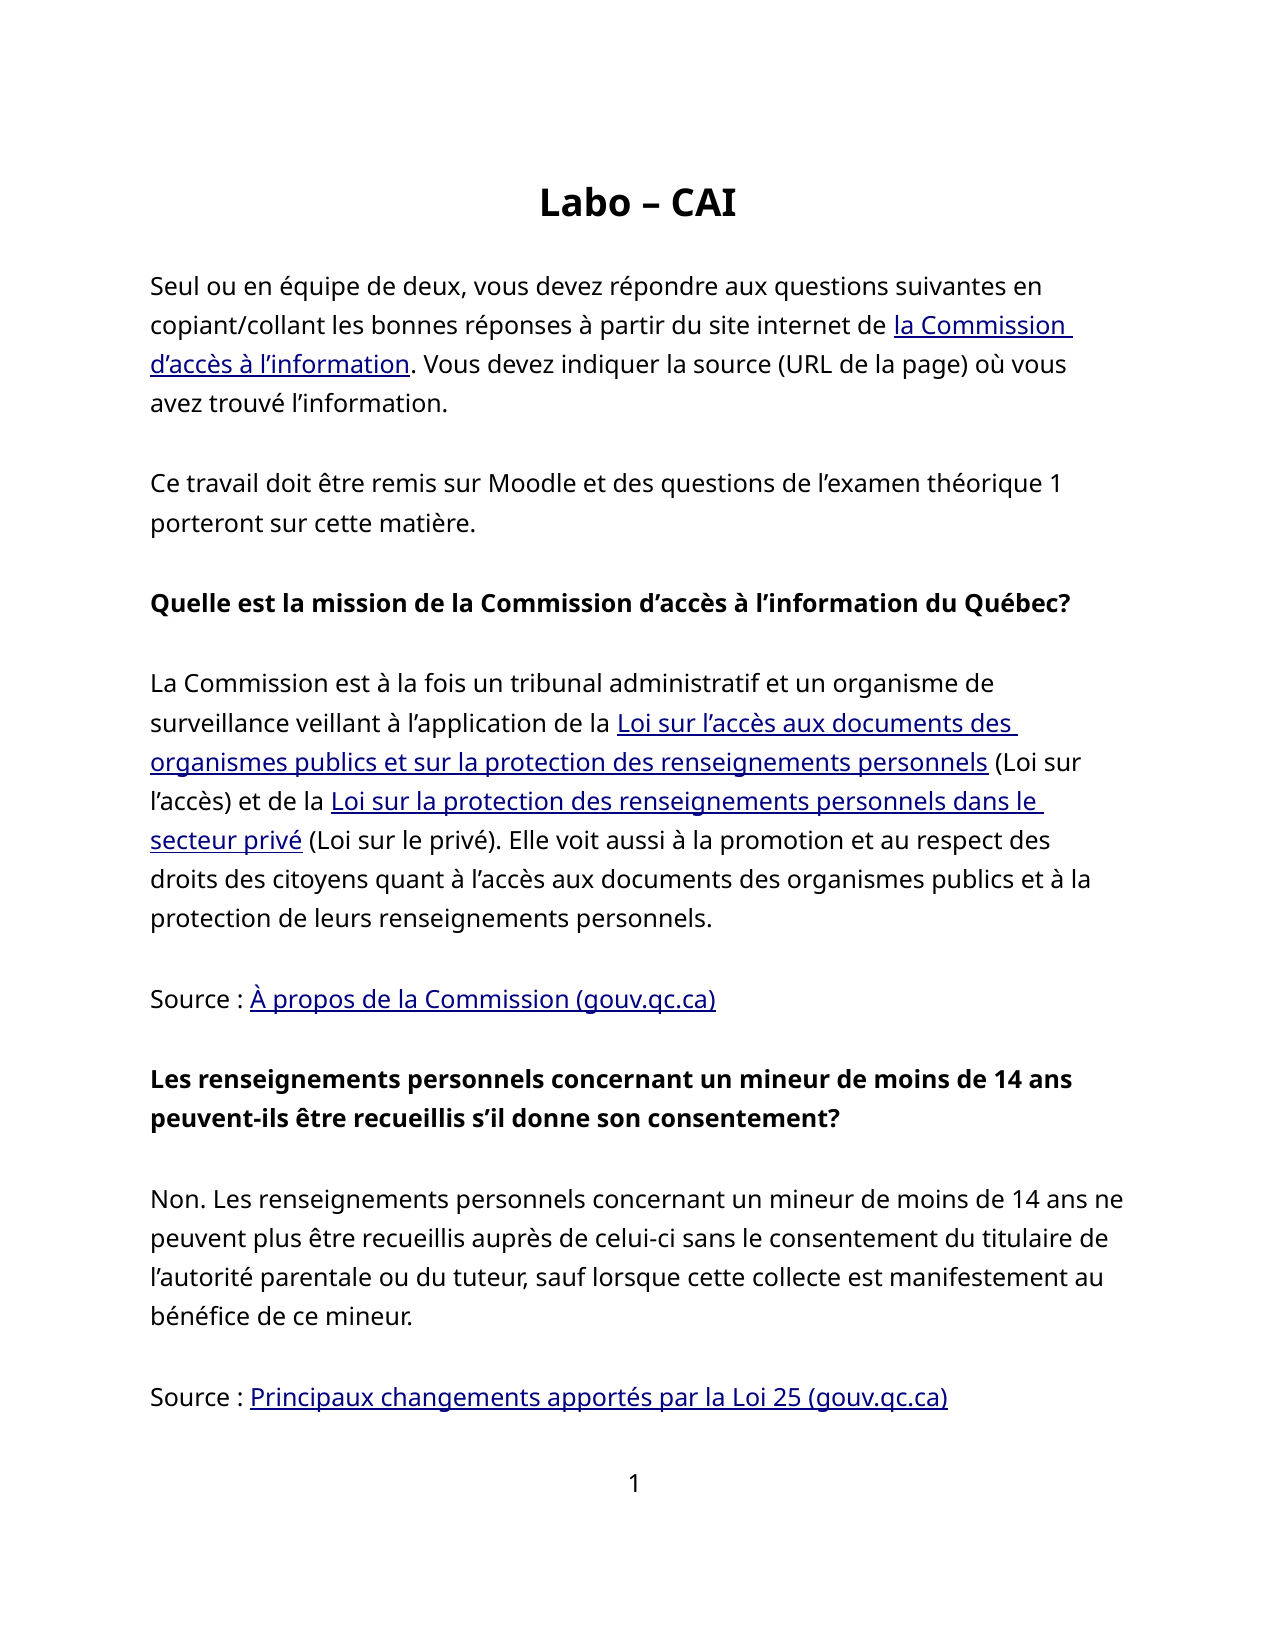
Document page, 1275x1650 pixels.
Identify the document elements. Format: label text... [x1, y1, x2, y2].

text Non. Les renseignements personnels concernant un mineur de moins de 14 ans ne peuvent plus être recueillis auprès de celui-ci sans le consentement du titulaire de l’autorité parentale ou du tuteur, sauf lorsque cette collecte est manifestement au bénéfice de ce mineur. [150, 1181, 1125, 1333]
text Source : Principaux changements apportés par la Loi 25 (gouv.qc.ca) [150, 1379, 1125, 1413]
text Quelle est la mission de la Commission d’accès à l’information du Québec? [150, 586, 1125, 620]
text Les renseignements personnels concernant un mineur de moins de 14 ans peuvent-ils être recueillis s’il donne son consentement? [150, 1062, 1125, 1135]
subtitle Labo – CAI [150, 175, 1125, 227]
text La Commission est à la fois un tribunal administratif et un organisme de surveillance veillant à l’application de la Loi sur l’accès aux documents des organismes publics et sur la protection des renseignements personnels (Loi sur l’accès) et de la Loi sur la protection des renseignements personnels dans le secteur privé (Loi sur le privé). Elle voit aussi à la promotion et au respect des droits des citoyens quant à l’accès aux documents des organismes publics et à la protection de leurs renseignements personnels. [150, 666, 1125, 935]
text Seul ou en équipe de deux, vous devez répondre aux questions suivantes en copiant/collant les bonnes réponses à partir du site internet de la Commission d’accès à l’information. Vous devez indiquer la source (URL de la page) où vous avez trouvé l’information. [150, 268, 1125, 420]
text Source : À propos de la Commission (gouv.qc.ca) [150, 981, 1125, 1016]
text Ce travail doit être remis sur Moodle et des questions de l’examen théorique 1 porteront sur cette matière. [150, 466, 1125, 539]
